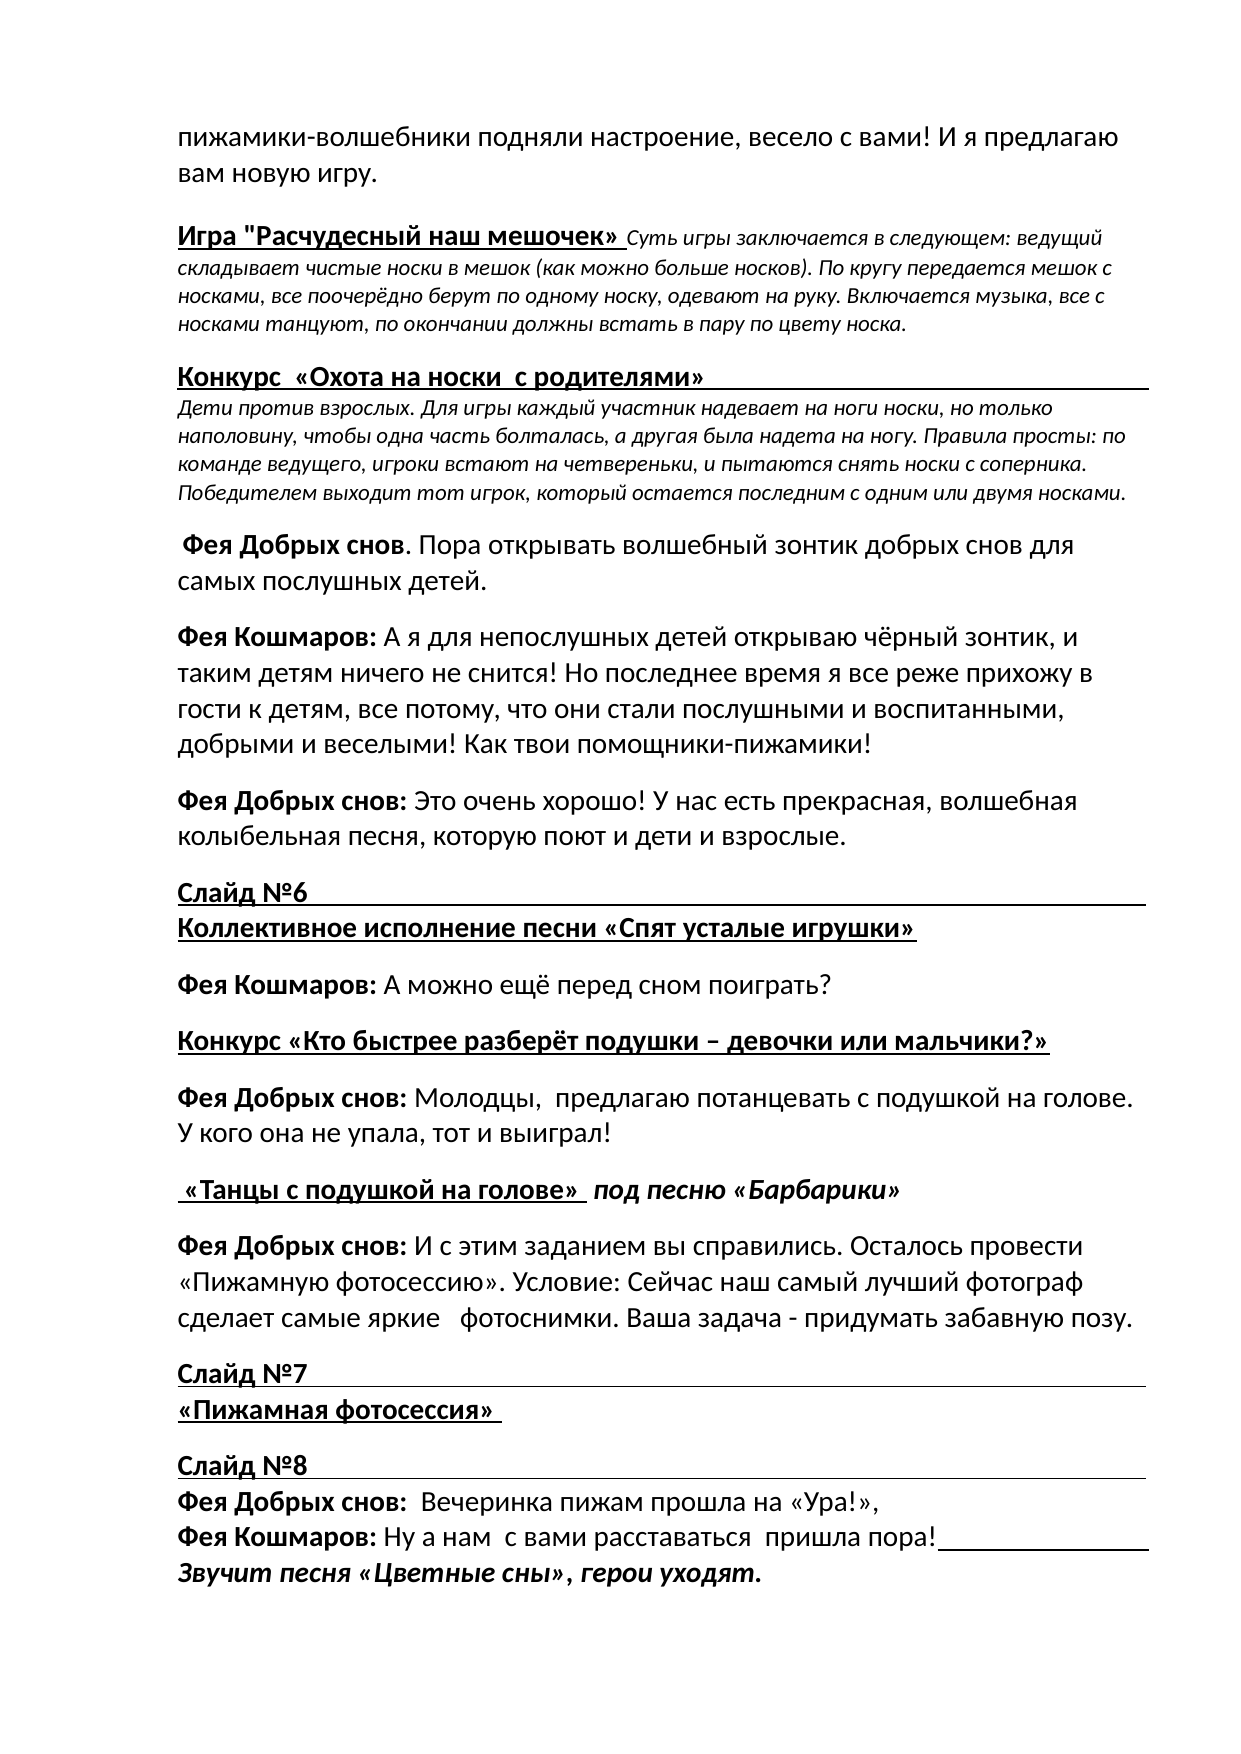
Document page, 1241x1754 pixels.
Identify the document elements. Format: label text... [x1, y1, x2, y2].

text Фея Добрых снов. Пора открывать волшебный зонтик добрых снов для самых послушных детей. [177, 526, 1152, 598]
text пижамики-волшебники подняли настроение, весело с вами! И я предлагаю вам новую игру. [177, 118, 1152, 189]
text Фея Добрых снов: И с этим заданием вы справились. Осталось провести «Пижамную фотосессию». Условие: Сейчас наш самый лучший фотограф сделает самые яркие фотоснимки. Ваша задача - придумать забавную позу. [177, 1227, 1152, 1334]
text Фея Добрых снов: Это очень хорошо! У нас есть прекрасная, волшебная колыбельная песня, которую поют и дети и взрослые. [177, 782, 1152, 853]
text Фея Добрых снов: Молодцы, предлагаю потанцевать с подушкой на голове. У кого она не упала, тот и выиграл! [177, 1079, 1152, 1150]
text Фея Кошмаров: А я для непослушных детей открываю чёрный зонтик, и таким детям ничего не снится! Но последнее время я все реже прихожу в гости к детям, все потому, что они стали послушными и воспитанными, добрыми и веселыми! Как твои помощники-пижамики! [177, 618, 1152, 761]
text Слайд №6 Коллективное исполнение песни «Спят усталые игрушки» [177, 874, 1152, 945]
text Слайд №8 Фея Добрых снов: Вечеринка пижам прошла на «Ура!», Фея Кошмаров: Ну а нам с вами расставаться пришла пора! Звучит песня «Цветные сны», герои уходят. [177, 1447, 1152, 1590]
text Конкурс «Кто быстрее разберёт подушки – девочки или мальчики?» [177, 1022, 1152, 1058]
text «Танцы с подушкой на голове» под песню «Барбарики» [177, 1171, 1152, 1207]
text Слайд №7 «Пижамная фотосессия» [177, 1355, 1152, 1426]
text Фея Кошмаров: А можно ещё перед сном поиграть? [177, 966, 1152, 1002]
text Игра "Расчудесный наш мешочек» Суть игры заключается в следующем: ведущий складывает чистые носки в мешок (как можно больше носков). По кругу передается мешок с носками, все поочерёдно берут по одному носку, одевают на руку. Включается музыка, все с носками танцуют, по окончании должны встать в пару по цвету носка. [177, 217, 1152, 337]
text Конкурс «Охота на носки с родителями» Дети против взрослых. Для игры каждый участник надевает на ноги носки, но только наполовину, чтобы одна часть болталась, а другая была надета на ногу. Правила просты: по команде ведущего, игроки встают на четвереньки, и пытаются снять носки с соперника. Победителем выходит тот игрок, который остается последним с одним или двумя носками. [177, 358, 1152, 506]
